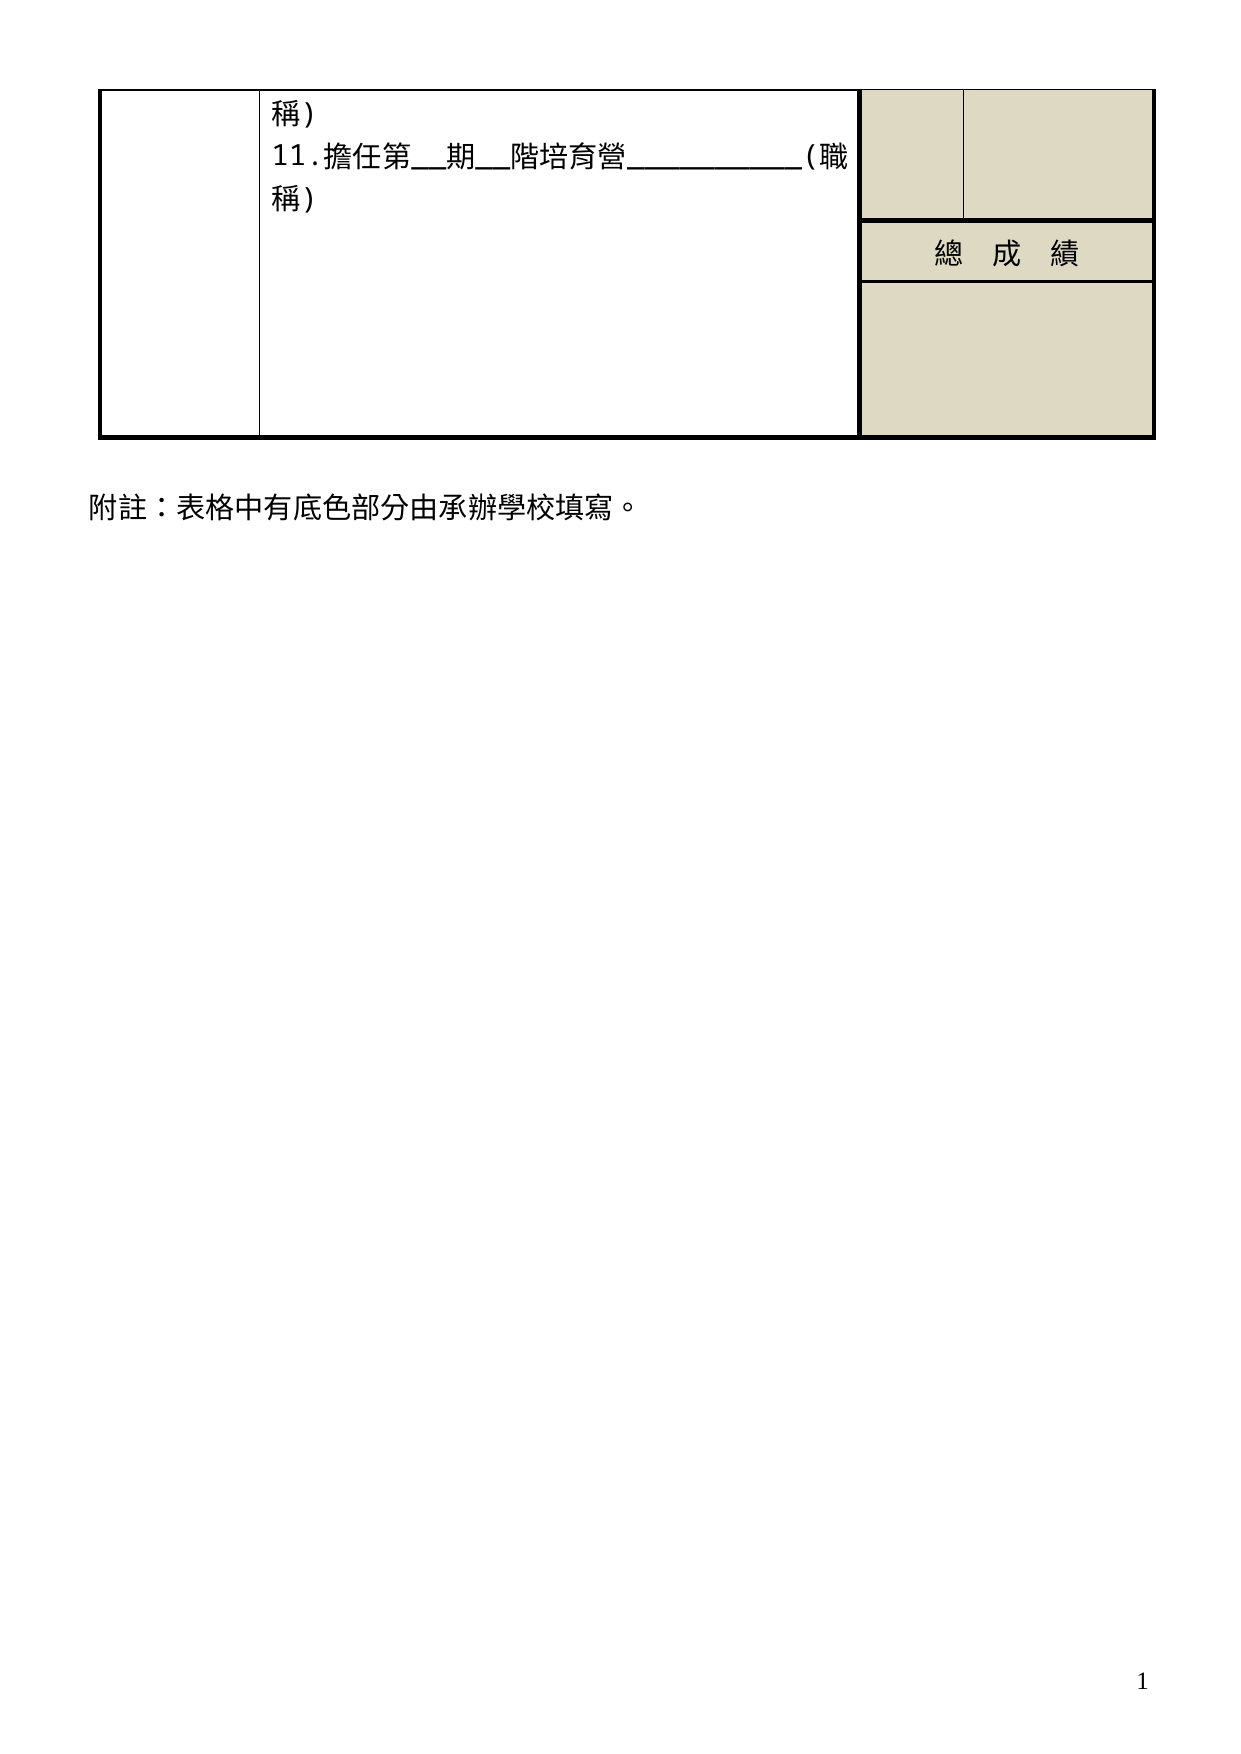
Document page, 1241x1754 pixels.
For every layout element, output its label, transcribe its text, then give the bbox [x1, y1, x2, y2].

text 附註：表格中有底色部分由承辦學校填寫。 [89, 464, 1152, 526]
table_cell [260, 360, 857, 435]
table_cell 總 成 績 [862, 223, 1152, 280]
table_cell [862, 283, 1152, 435]
table_cell [102, 218, 259, 360]
table_cell [862, 90, 963, 218]
table_cell [102, 360, 259, 435]
table_cell [260, 218, 857, 360]
table_cell 稱) 11.擔任第__期__階培育營__________(職稱) [260, 91, 857, 218]
table_cell [102, 91, 259, 218]
table_cell [964, 90, 1152, 218]
